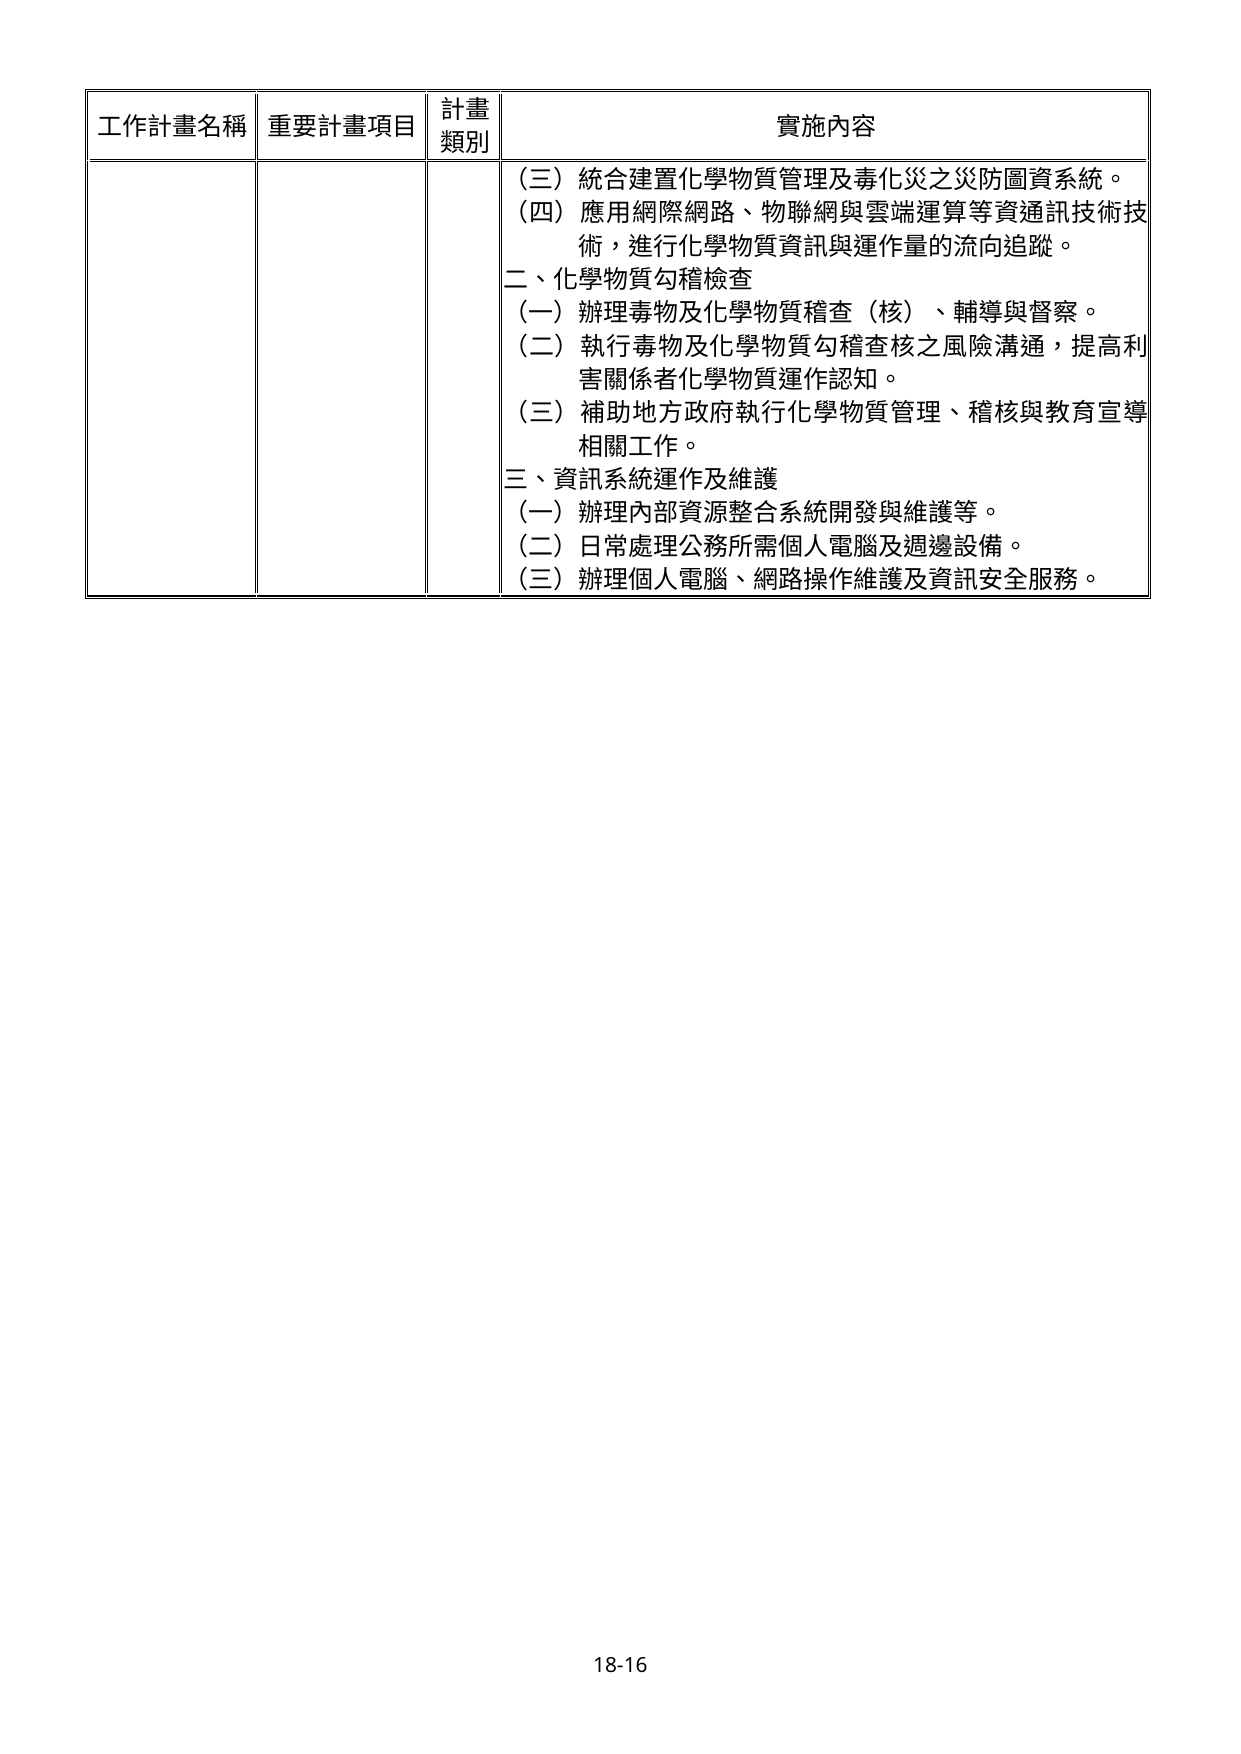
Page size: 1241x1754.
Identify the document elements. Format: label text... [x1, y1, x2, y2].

table_cell [427, 162, 501, 595]
table_cell [88, 159, 256, 595]
table_cell （三）統合建置化學物質管理及毒化災之災防圖資系統。 （四）應用網際網路、物聯網與雲端運算等資通訊技術技術，進行化學物質資訊與運作量的流向追蹤。 二、化學物質勾稽檢查 （一）辦理毒物及化學物質稽查（核）、輔導與督察。 （二）執行毒物及化學物質勾稽查核之風險溝通，提高利害關係者化學物質運作認知。 （三）補助地方政府執行化學物質管理、稽核與教育宣導相關工作。 三、資訊系統運作及維護 （一）辦理內部資源整合系統開發與維護等。 （二）日常處理公務所需個人電腦及週邊設備。 （三）辦理個人電腦、網路操作維護及資訊安全服務。 [501, 159, 1148, 595]
table_cell [256, 162, 427, 595]
table_header 實施內容 [501, 92, 1148, 158]
table_header 重要計畫項目 [256, 92, 427, 158]
table_header 工作計畫名稱 [88, 92, 256, 158]
table_header 計畫類別 [427, 92, 501, 158]
